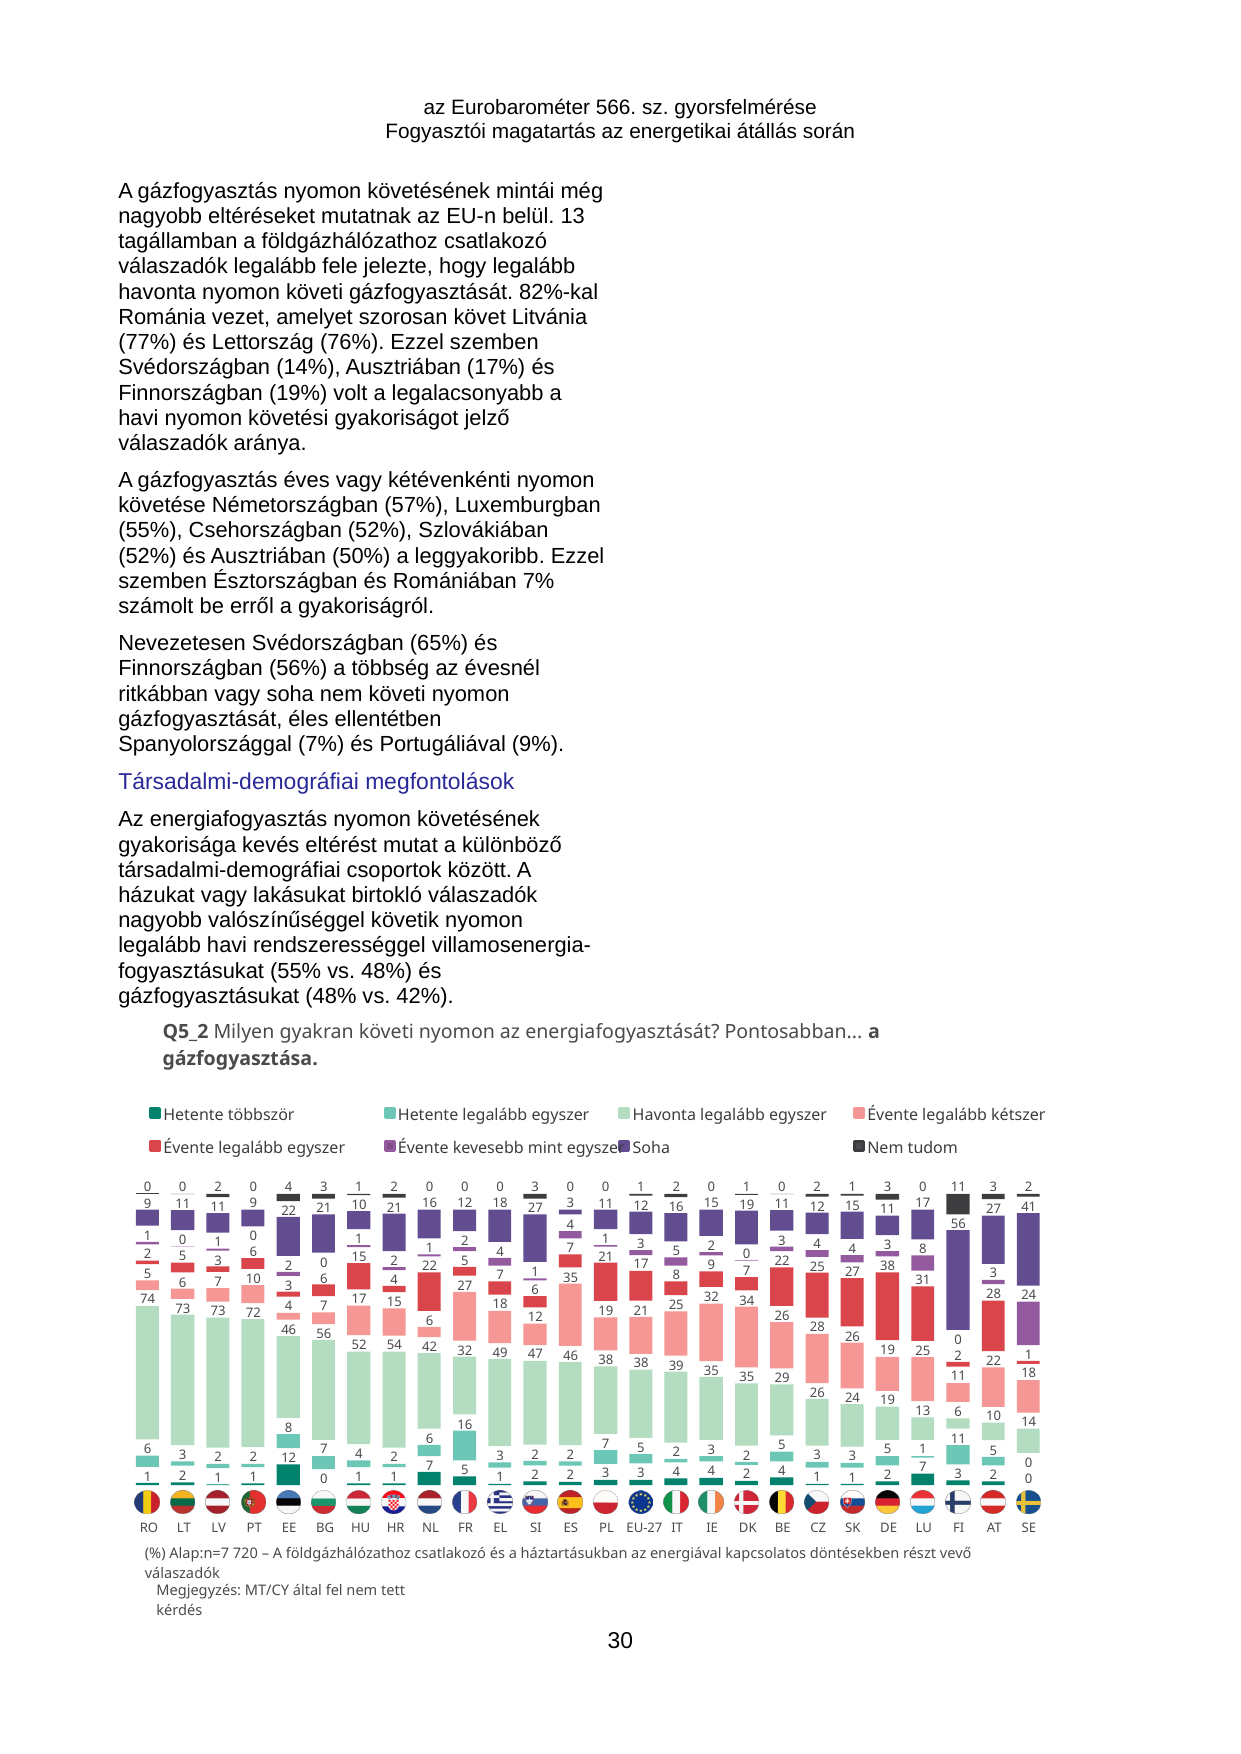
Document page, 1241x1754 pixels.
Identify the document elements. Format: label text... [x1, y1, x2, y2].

text Az energiafogyasztás nyomon követésének gyakorisága kevés eltérést mutat a különböző társadalmi-demográfiai csoportok között. A házukat vagy lakásukat birtokló válaszadók nagyobb valószínűséggel követik nyomon legalább havi rendszerességgel villamosenergia-fogyasztásukat (55% vs. 48%) és gázfogyasztásukat (48% vs. 42%). [118, 806, 605, 1008]
picture [134, 1490, 160, 1514]
picture [698, 1490, 724, 1514]
picture [1016, 1490, 1041, 1514]
text A gázfogyasztás éves vagy kétévenkénti nyomon követése Németországban (57%), Luxemburgban (55%), Csehországban (52%), Szlovákiában (52%) és Ausztriában (50%) a leggyakoribb. Ezzel szemben Észtországban és Romániában 7% számolt be erről a gyakoriságról. [118, 467, 605, 618]
picture [769, 1490, 794, 1514]
text Nevezetesen Svédországban (65%) és Finnországban (56%) a többség az évesnél ritkábban vagy soha nem követi nyomon gázfogyasztását, éles ellentétben Spanyolországgal (7%) és Portugáliával (9%). [118, 630, 605, 756]
picture [980, 1490, 1006, 1514]
picture [804, 1490, 829, 1514]
picture [452, 1490, 477, 1514]
picture [276, 1490, 301, 1514]
picture [557, 1490, 583, 1514]
picture [522, 1490, 548, 1514]
picture [241, 1490, 266, 1514]
picture [487, 1490, 513, 1514]
picture [346, 1490, 371, 1514]
picture [945, 1490, 971, 1514]
picture [875, 1490, 900, 1514]
picture [205, 1490, 230, 1514]
picture [381, 1490, 406, 1514]
text Társadalmi-demográfiai megfontolások [118, 768, 605, 794]
picture [170, 1490, 195, 1514]
picture [311, 1490, 336, 1514]
picture [910, 1490, 935, 1514]
text A gázfogyasztás nyomon követésének mintái még nagyobb eltéréseket mutatnak az EU-n belül. 13 tagállamban a földgázhálózathoz csatlakozó válaszadók legalább fele jelezte, hogy legalább havonta nyomon követi gázfogyasztását. 82%-kal Románia vezet, amelyet szorosan követ Litvánia (77%) és Lettország (76%). Ezzel szemben Svédországban (14%), Ausztriában (17%) és Finnországban (19%) volt a legalacsonyabb a havi nyomon követési gyakoriságot jelző válaszadók aránya. [118, 178, 605, 455]
picture [417, 1490, 442, 1514]
picture [840, 1490, 865, 1514]
picture [628, 1490, 653, 1514]
picture [593, 1490, 618, 1514]
picture [663, 1490, 689, 1514]
picture [734, 1490, 759, 1514]
